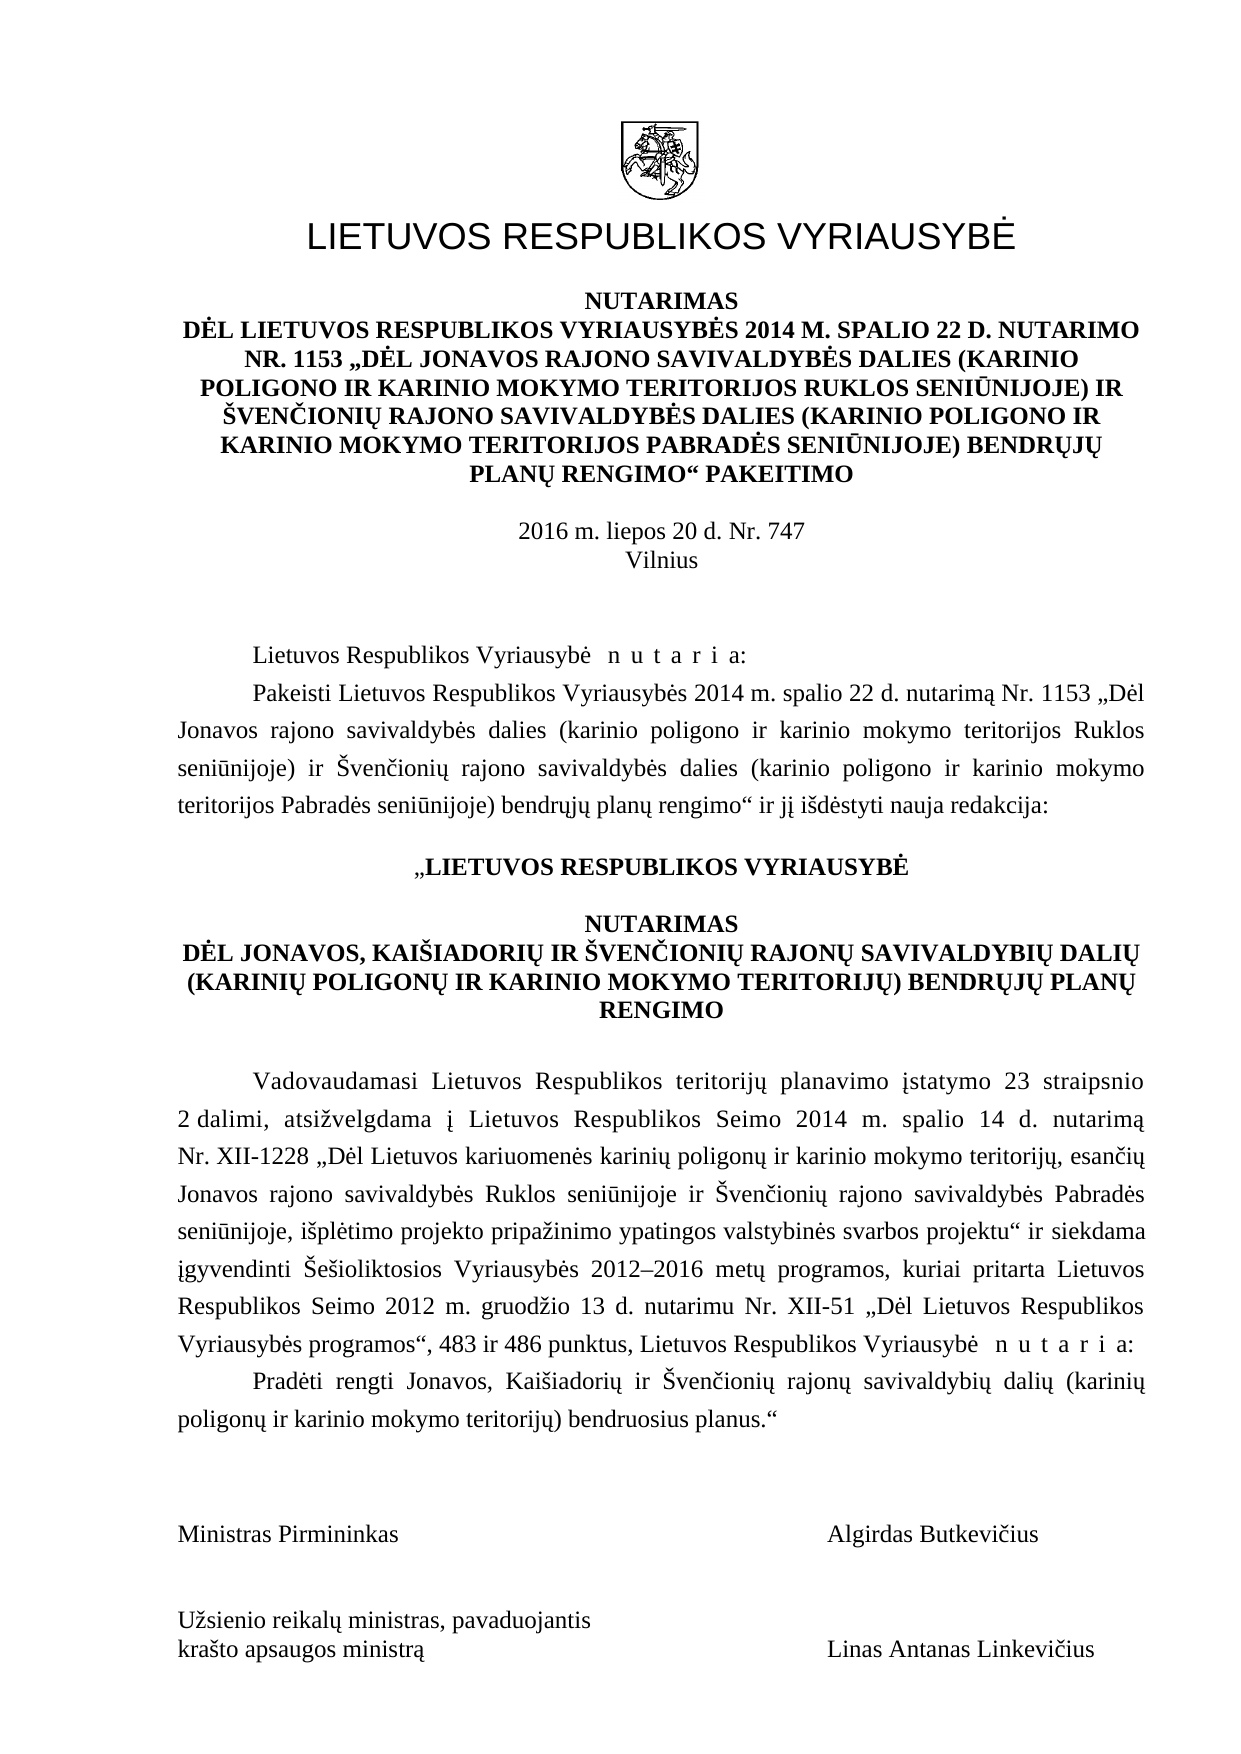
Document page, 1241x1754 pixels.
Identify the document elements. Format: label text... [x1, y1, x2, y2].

text DĖL JONAVOS, KAIŠIADORIŲ ir Švenčionių rAJONŲ savIVALDYBIŲ DALIŲ (KARINIŲ POLIGONŲ IR KARINIO MOKYMO TeritorijŲ) BENDRŲJŲ PLANŲ RENGIMO [177, 938, 1146, 1024]
text nutarimas [177, 286, 1146, 315]
text krašto apsaugos ministrą Linas Antanas Linkevičius [177, 1634, 1146, 1662]
text Vadovaudamasi Lietuvos Respublikos teritorijų planavimo įstatymo 23 straipsnio 2 dalimi, atsižvelgdama į Lietuvos Respublikos Seimo 2014 m. spalio 14 d. nutarimą Nr. XII-1228 „Dėl Lietuvos kariuomenės karinių poligonų ir karinio mokymo teritorijų, esančių Jonavos rajono savivaldybės Ruklos seniūnijoje ir Švenčionių rajono savivaldybės Pabradės seniūnijoje, išplėtimo projekto pripažinimo ypatingos valstybinės svarbos projektu“ ir siekdama įgyvendinti Šešioliktosios Vyriausybės 2012–2016 metų programos, kuriai pritarta Lietuvos Respublikos Seimo 2012 m. gruodžio 13 d. nutarimu Nr. XII-51 „Dėl Lietuvos Respublikos Vyriausybės programos“, 483 ir 486 punktus, Lietuvos Respublikos Vyriausybė nutaria: [177, 1057, 1146, 1357]
text DĖL lietuvos respublikos vyriausybės 2014 m. spalio 22 d. nutarimo nr. 1153 „DĖL JONAVOS rAJONO savIVALDYBĖs dalies (KARINIO POLIGONO IR KARINIO MOKYMO TeritorijOS Ruklos senIŪNIJOJE) IR Švenčionių rAJONO savIVALDYBĖS DALIES (KARINIO POLIGONO IR KARINIO MOKYMO TeritorijOS Pabradės senIŪNIJOJE) BENDRŲJŲ PLANŲ RENGIMO“ PAKEITIMO [177, 315, 1146, 488]
text Lietuvos Respublikos Vyriausybė nutaria: [177, 631, 1146, 669]
text Ministras Pirmininkas Algirdas Butkevičius [177, 1519, 1146, 1547]
text 2016 m. liepos 20 d. Nr. 747 Vilnius [177, 516, 1146, 574]
text nutarimas [177, 909, 1146, 938]
text „Lietuvos Respublikos Vyriausybė [177, 852, 1146, 881]
text Lietuvos Respublikos Vyriausybė [177, 214, 1146, 258]
text Pakeisti Lietuvos Respublikos Vyriausybės 2014 m. spalio 22 d. nutarimą Nr. 1153 „Dėl Jonavos rajono savivaldybės dalies (karinio poligono ir karinio mokymo teritorijos Ruklos seniūnijoje) ir Švenčionių rajono savivaldybės dalies (karinio poligono ir karinio mokymo teritorijos Pabradės seniūnijoje) bendrųjų planų rengimo“ ir jį išdėstyti nauja redakcija: [177, 669, 1146, 819]
text Pradėti rengti Jonavos, Kaišiadorių ir Švenčionių rajonų savivaldybių dalių (karinių poligonų ir karinio mokymo teritorijų) bendruosius planus.“ [177, 1357, 1146, 1432]
text Užsienio reikalų ministras, pavaduojantis [177, 1605, 1146, 1634]
